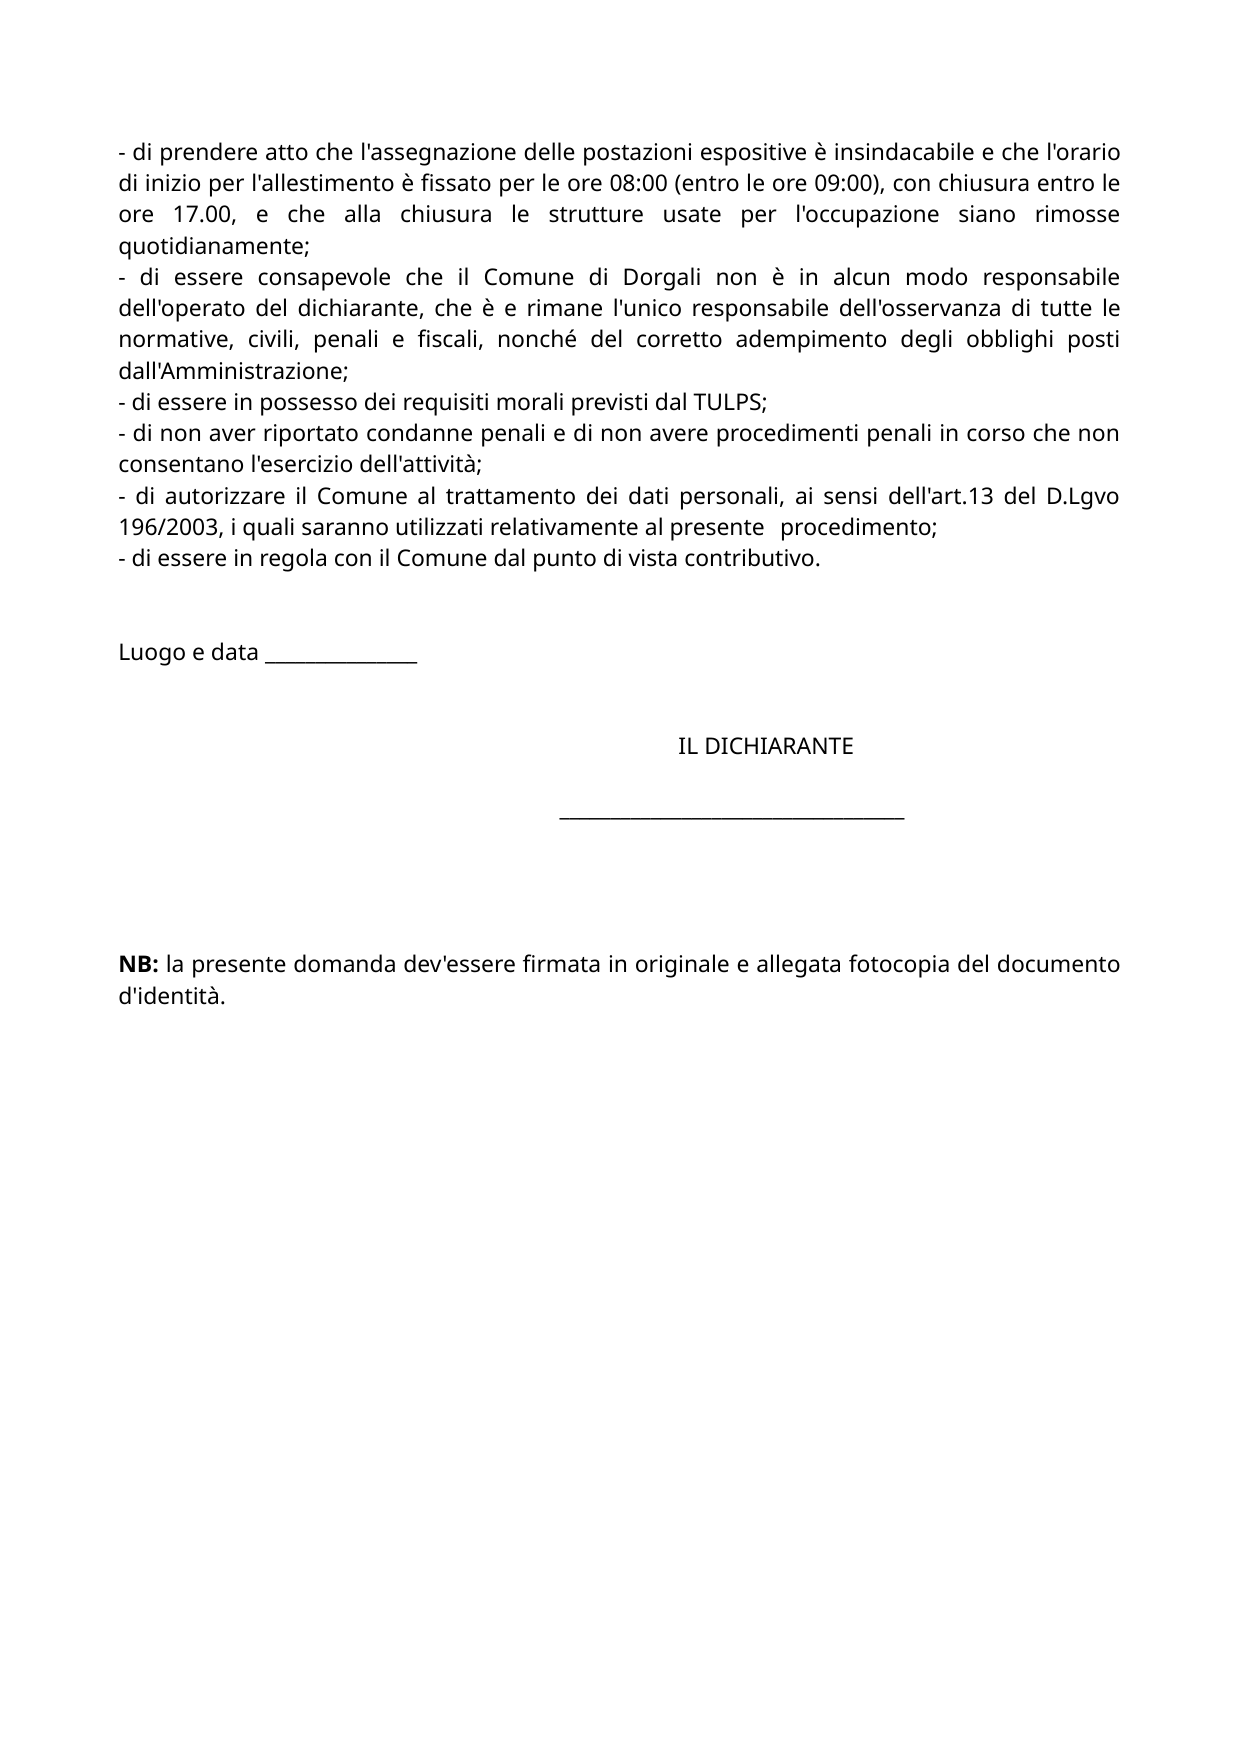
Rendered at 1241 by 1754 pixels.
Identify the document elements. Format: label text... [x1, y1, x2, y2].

text IL DICHIARANTE [118, 729, 1122, 761]
text __________________________________ [118, 792, 1122, 823]
text NB: la presente domanda dev'essere firmata in originale e allegata fotocopia del documento d'identità. [118, 948, 1122, 1011]
text - di essere in possesso dei requisiti morali previsti dal TULPS; [118, 386, 1122, 417]
text - di prendere atto che l'assegnazione delle postazioni espositive è insindacabile e che l'orario di inizio per l'allestimento è fissato per le ore 08:00 (entro le ore 09:00), con chiusura entro le ore 17.00, e che alla chiusura le strutture usate per l'occupazione siano rimosse quotidianamente; [118, 136, 1122, 261]
text - di non aver riportato condanne penali e di non avere procedimenti penali in corso che non consentano l'esercizio dell'attività; [118, 417, 1122, 479]
text - di autorizzare il Comune al trattamento dei dati personali, ai sensi dell'art.13 del D.Lgvo 196/2003, i quali saranno utilizzati relativamente al presente procedimento; [118, 479, 1122, 542]
text Luogo e data _______________ [118, 636, 1122, 667]
text - di essere in regola con il Comune dal punto di vista contributivo. [118, 542, 1122, 573]
text - di essere consapevole che il Comune di Dorgali non è in alcun modo responsabile dell'operato del dichiarante, che è e rimane l'unico responsabile dell'osservanza di tutte le normative, civili, penali e fiscali, nonché del corretto adempimento degli obblighi posti dall'Amministrazione; [118, 261, 1122, 386]
